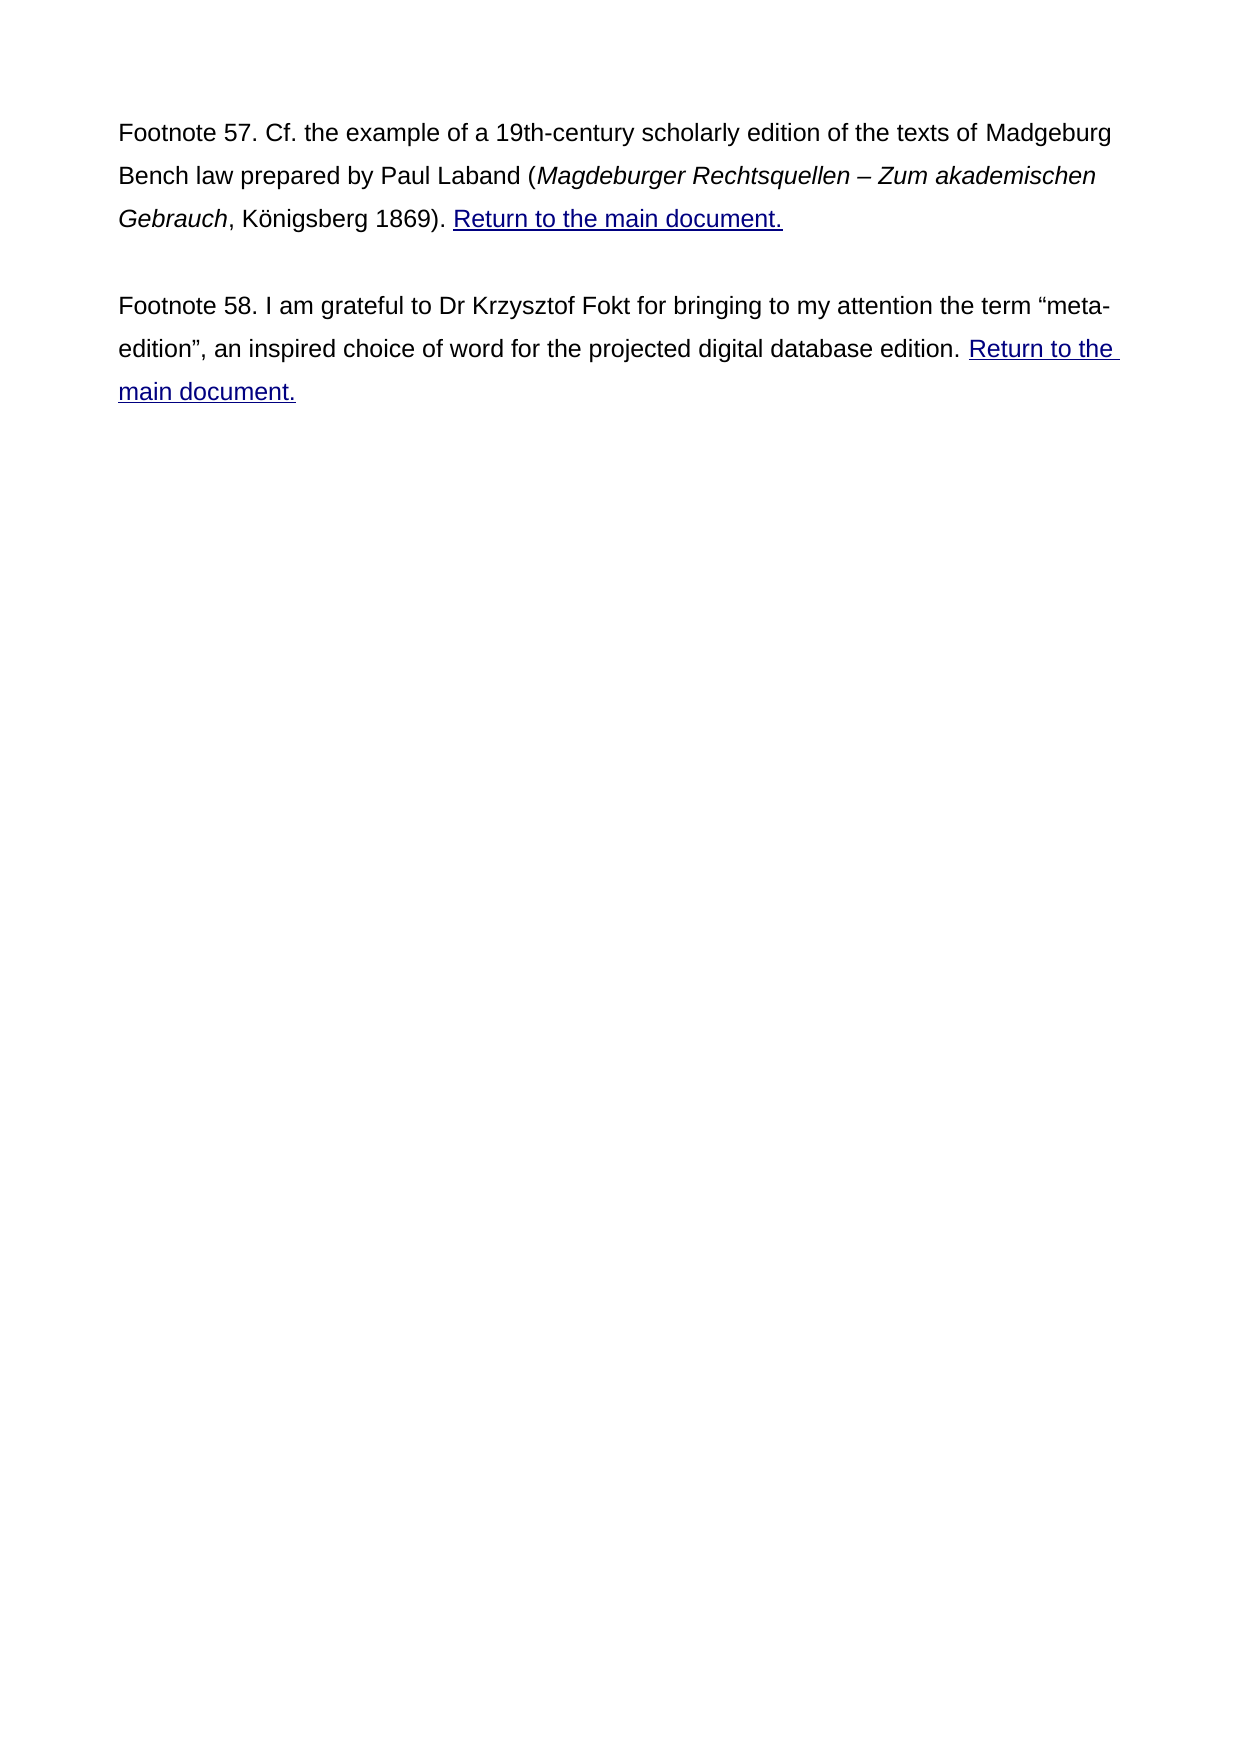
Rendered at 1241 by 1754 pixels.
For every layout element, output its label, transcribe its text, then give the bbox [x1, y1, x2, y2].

text Footnote 57. Cf. the example of a 19th-century scholarly edition of the texts of Madgeburg Bench law prepared by Paul Laband (Magdeburger Rechtsquellen – Zum akademischen Gebrauch, Königsberg 1869). Return to the main document. [118, 118, 1122, 233]
text Footnote 58. I am grateful to Dr Krzysztof Fokt for bringing to my attention the term “meta-edition”, an inspired choice of word for the projected digital database edition. Return to the main document. [118, 291, 1122, 406]
